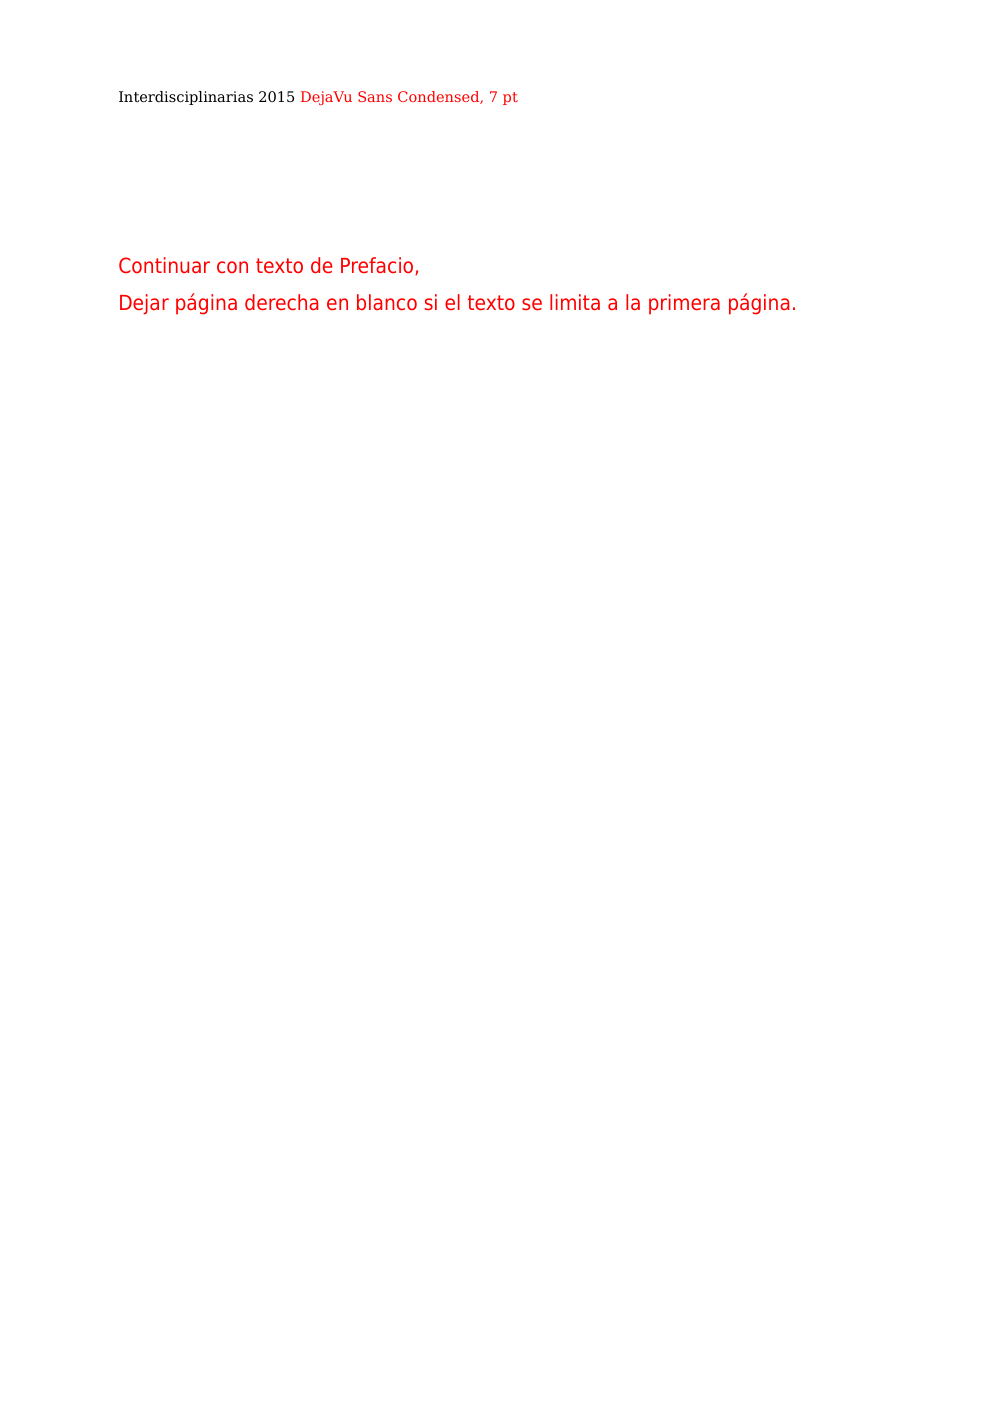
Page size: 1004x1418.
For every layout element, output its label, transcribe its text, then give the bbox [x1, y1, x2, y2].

text Continuar con texto de Prefacio, [118, 254, 856, 278]
text Dejar página derecha en blanco si el texto se limita a la primera página. [118, 291, 856, 315]
